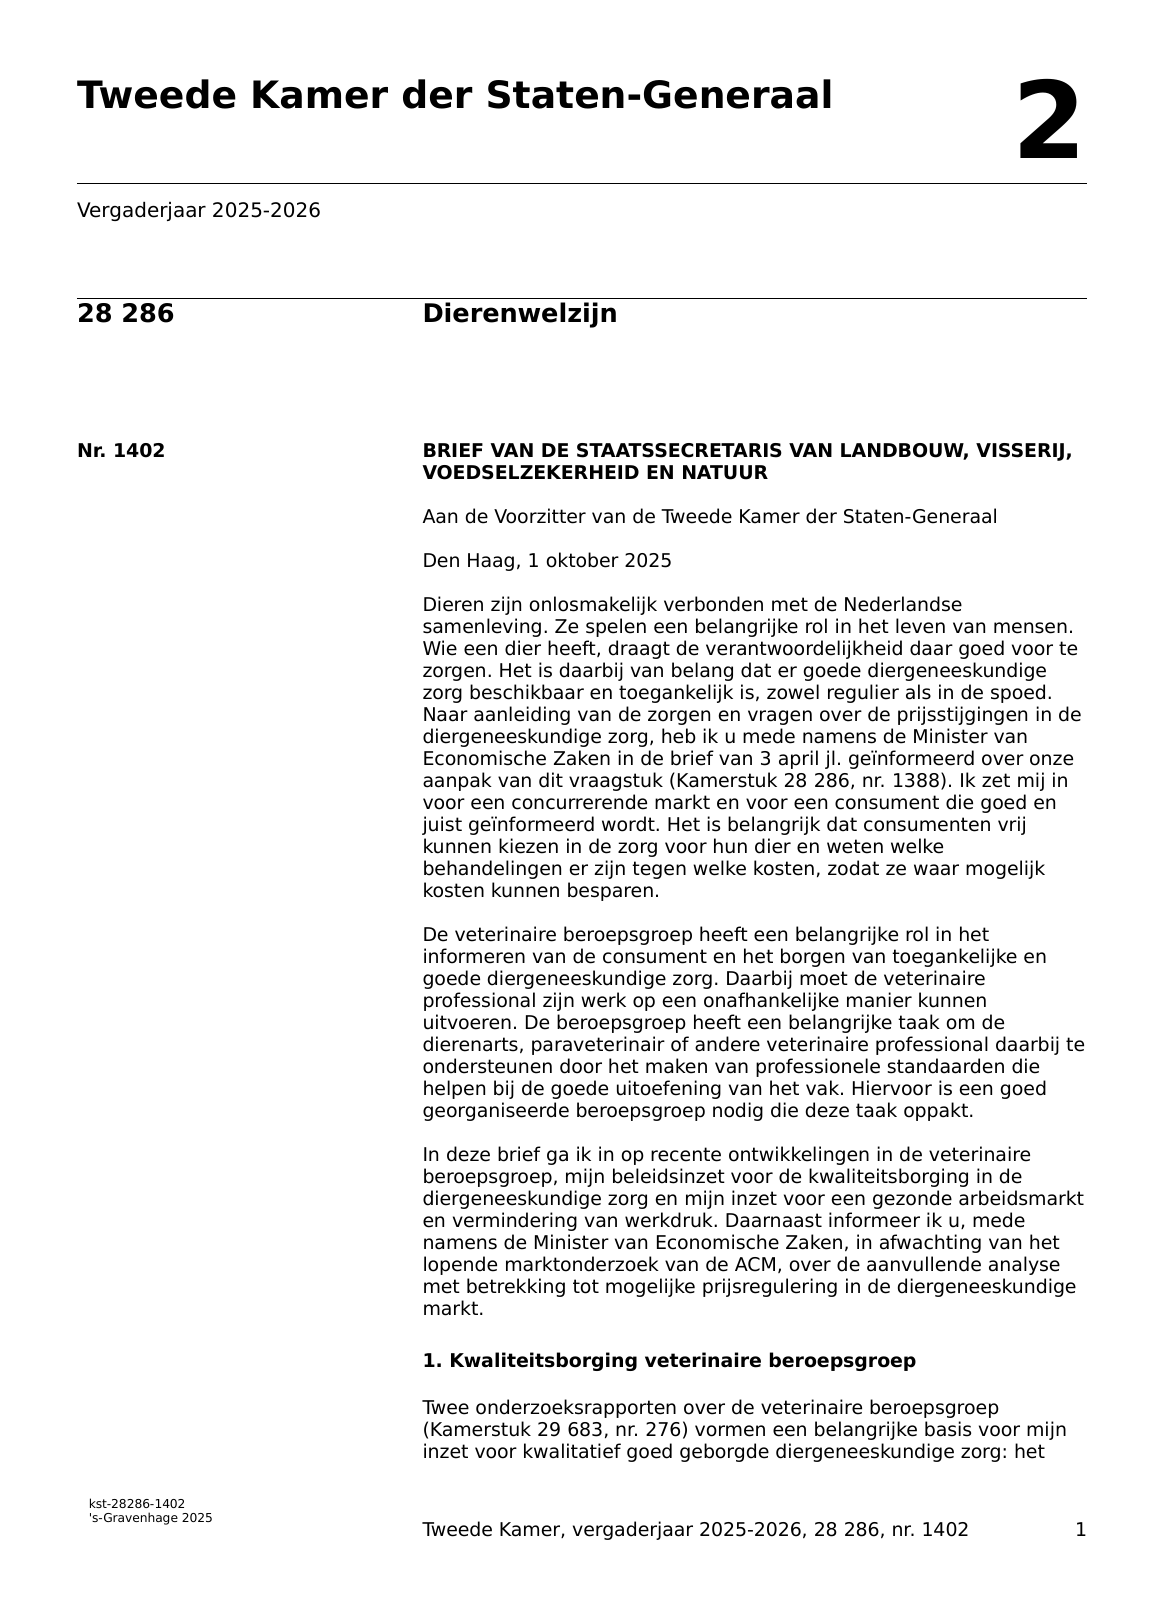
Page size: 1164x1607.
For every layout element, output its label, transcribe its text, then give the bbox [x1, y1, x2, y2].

subtitle Nr. 1402 BRIEF VAN DE STAATSSECRETARIS VAN LANDBOUW, VISSERIJ, VOEDSELZEKERHEID EN NATUUR [77, 440, 1087, 484]
table_header 2 [886, 59, 1087, 183]
text De veterinaire beroepsgroep heeft een belangrijke rol in het informeren van de consument en het borgen van toegankelijke en goede diergeneeskundige zorg. Daarbij moet de veterinaire professional zijn werk op een onafhankelijke manier kunnen uitvoeren. De beroepsgroep heeft een belangrijke taak om de dierenarts, paraveterinair of andere veterinaire professional daarbij te ondersteunen door het maken van professionele standaarden die helpen bij de goede uitoefening van het vak. Hiervoor is een goed georganiseerde beroepsgroep nodig die deze taak oppakt. [422, 924, 1087, 1122]
table_cell Vergaderjaar 2025-2026 [77, 184, 1087, 298]
text Den Haag, 1 oktober 2025 [422, 550, 1087, 572]
text Dieren zijn onlosmakelijk verbonden met de Nederlandse samenleving. Ze spelen een belangrijke rol in het leven van mensen. Wie een dier heeft, draagt de verantwoordelijkheid daar goed voor te zorgen. Het is daarbij van belang dat er goede diergeneeskundige zorg beschikbaar en toegankelijk is, zowel regulier als in de spoed. Naar aanleiding van de zorgen en vragen over de prijsstijgingen in de diergeneeskundige zorg, heb ik u mede namens de Minister van Economische Zaken in de brief van 3 april jl. geïnformeerd over onze aanpak van dit vraagstuk (Kamerstuk 28 286, nr. 1388). Ik zet mij in voor een concurrerende markt en voor een consument die goed en juist geïnformeerd wordt. Het is belangrijk dat consumenten vrij kunnen kiezen in de zorg voor hun dier en weten welke behandelingen er zijn tegen welke kosten, zodat ze waar mogelijk kosten kunnen besparen. [422, 594, 1087, 902]
text Aan de Voorzitter van de Tweede Kamer der Staten-Generaal [422, 506, 1087, 528]
subtitle 1. Kwaliteitsborging veterinaire beroepsgroep [422, 1350, 1087, 1372]
text 's-Gravenhage 2025 [88, 1511, 323, 1525]
text kst-28286-1402 [88, 1497, 323, 1511]
text In deze brief ga ik in op recente ontwikkelingen in de veterinaire beroepsgroep, mijn beleidsinzet voor de kwaliteitsborging in de diergeneeskundige zorg en mijn inzet voor een gezonde arbeidsmarkt en vermindering van werkdruk. Daarnaast informeer ik u, mede namens de Minister van Economische Zaken, in afwachting van het lopende marktonderzoek van de ACM, over de aanvullende analyse met betrekking tot mogelijke prijsregulering in de diergeneeskundige markt. [422, 1144, 1087, 1320]
text Twee onderzoeksrapporten over de veterinaire beroepsgroep (Kamerstuk 29 683, nr. 276) vormen een belangrijke basis voor mijn inzet voor kwalitatief goed geborgde diergeneeskundige zorg: het [422, 1397, 1087, 1463]
subtitle 28 286 Dierenwelzijn [77, 299, 1087, 329]
table_header Tweede Kamer der Staten-Generaal [77, 59, 886, 183]
